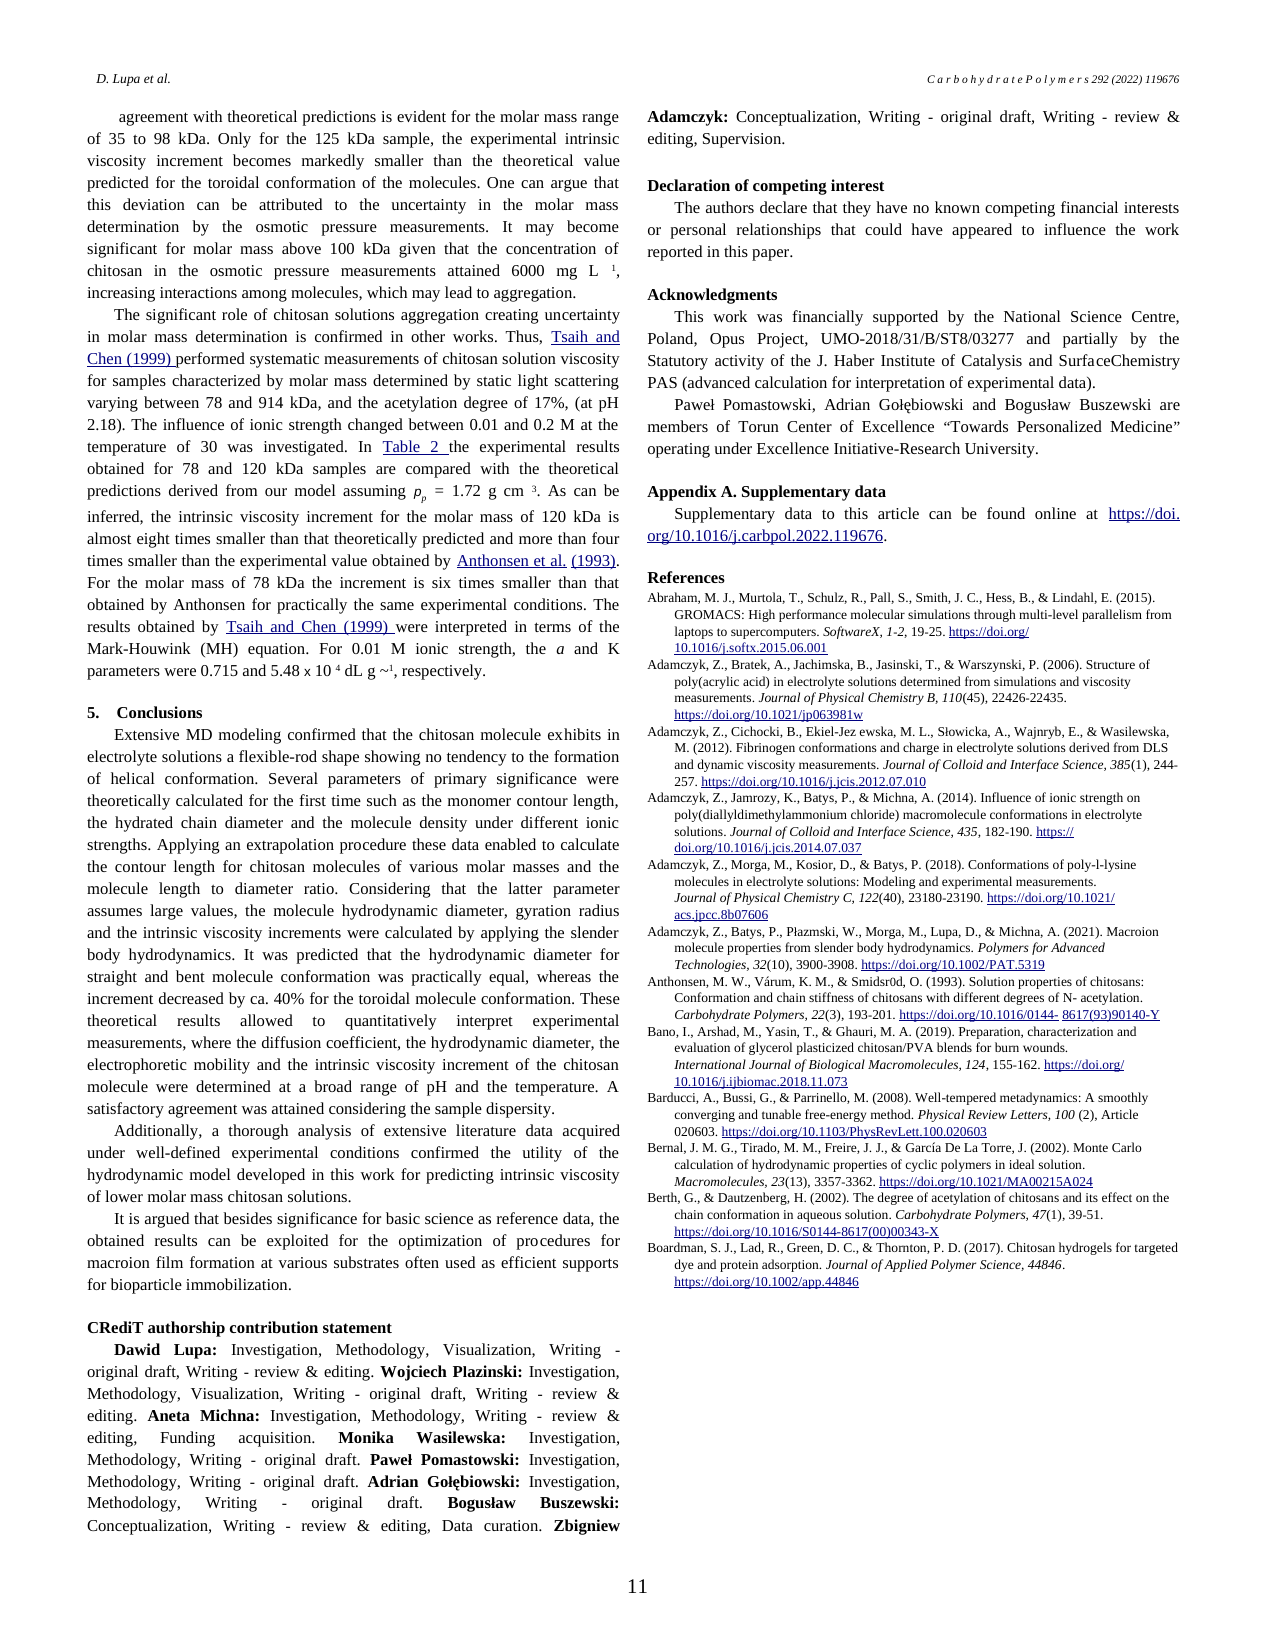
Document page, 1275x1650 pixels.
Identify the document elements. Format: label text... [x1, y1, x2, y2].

subtitle References [647, 568, 1180, 587]
text Anthonsen, M. W., Várum, K. M., & Smidsr0d, O. (1993). Solution properties of chitosans: Conformation and chain stiffness of chitosans with different degrees of N- acetylation. Carbohydrate Polymers, 22(3), 193-201. https://doi.org/10.1016/0144- 8617(93)90140-Y [647, 973, 1180, 1022]
text Berth, G., & Dautzenberg, H. (2002). The degree of acetylation of chitosans and its effect on the chain conformation in aqueous solution. Carbohydrate Polymers, 47(1), 39-51. https://doi.org/10.1016/S0144-8617(00)00343-X [647, 1190, 1180, 1239]
text Extensive MD modeling confirmed that the chitosan molecule ex­hibits in electrolyte solutions a flexible-rod shape showing no tendency to the formation of helical conformation. Several parameters of primary significance were theoretically calculated for the first time such as the monomer contour length, the hydrated chain diameter and the molecule density under different ionic strengths. Applying an extrapolation pro­cedure these data enabled to calculate the contour length for chitosan molecules of various molar masses and the molecule length to diameter ratio. Considering that the latter parameter assumes large values, the molecule hydrodynamic diameter, gyration radius and the intrinsic viscosity increments were calculated by applying the slender body hy­drodynamics. It was predicted that the hydrodynamic diameter for straight and bent molecule conformation was practically equal, whereas the increment decreased by ca. 40% for the toroidal molecule confor­mation. These theoretical results allowed to quantitatively interpret experimental measurements, where the diffusion coefficient, the hy­drodynamic diameter, the electrophoretic mobility and the intrinsic viscosity increment of the chitosan molecule were determined at a broad range of pH and the temperature. A satisfactory agreement was attained considering the sample dispersity. [87, 725, 620, 1118]
text Bernal, J. M. G., Tirado, M. M., Freire, J. J., & García De La Torre, J. (2002). Monte Carlo calculation of hydrodynamic properties of cyclic polymers in ideal solution. Macromolecules, 23(13), 3357-3362. https://doi.org/10.1021/MA00215A024 [647, 1140, 1180, 1189]
text Journal of Physical Chemistry C, 122(40), 23180-23190. https://doi.org/10.1021/ acs.jpcc.8b07606 [674, 890, 1180, 922]
text Barducci, A., Bussi, G., & Parrinello, M. (2008). Well-tempered metadynamics: A smoothly converging and tunable free-energy method. Physical Review Letters, 100 (2), Article 020603. https://doi.org/10.1103/PhysRevLett.100.020603 [647, 1090, 1180, 1139]
text Adamczyk, Z., Cichocki, B., Ekiel-Jez ewska, M. L., Słowicka, A., Wajnryb, E., & Wasilewska, M. (2012). Fibrinogen conformations and charge in electrolyte solutions derived from DLS and dynamic viscosity measurements. Journal of Colloid and Interface Science, 385(1), 244-257. https://doi.org/10.1016/j.jcis.2012.07.010 [647, 723, 1180, 789]
text This work was financially supported by the National Science Centre, Poland, Opus Project, UMO-2018/31/B/ST8/03277 and partially by the Statutory activity of the J. Haber Institute of Catalysis and Surfa­ceChemistry PAS (advanced calculation for interpretation of experi­mental data). [647, 307, 1180, 392]
text Adamczyk, Z., Bratek, A., Jachimska, B., Jasinski, T., & Warszynski, P. (2006). Structure of poly(acrylic acid) in electrolyte solutions determined from simulations and viscosity measurements. Journal of Physical Chemistry B, 110(45), 22426-22435. https://doi.org/10.1021/jp063981w [647, 657, 1180, 722]
subtitle 5. Conclusions [87, 703, 620, 722]
text Adamczyk: Conceptualization, Writing - original draft, Writing - review & editing, Supervision. [647, 107, 1180, 148]
text 10.1016/j.ijbiomac.2018.11.073 [647, 1073, 1180, 1089]
subtitle CRediT authorship contribution statement [87, 1317, 620, 1337]
text It is argued that besides significance for basic science as reference data, the obtained results can be exploited for the optimization of pro­cedures for macroion film formation at various substrates often used as efficient supports for bioparticle immobilization. [87, 1209, 620, 1294]
subtitle Acknowledgments [647, 285, 1180, 304]
text Adamczyk, Z., Jamrozy, K., Batys, P., & Michna, A. (2014). Influence of ionic strength on poly(diallyldimethylammonium chloride) macromolecule conformations in electrolyte solutions. Journal of Colloid and Interface Science, 435, 182-190. https:// doi.org/10.1016/j.jcis.2014.07.037 [647, 790, 1180, 856]
text Supplementary data to this article can be found online at https://doi. org/10.1016/j.carbpol.2022.119676. [647, 503, 1180, 544]
text International Journal of Biological Macromolecules, 124, 155-162. https://doi.org/ [647, 1057, 1180, 1072]
text Abraham, M. J., Murtola, T., Schulz, R., Pall, S., Smith, J. C., Hess, B., & Lindahl, E. (2015). GROMACS: High performance molecular simulations through multi-level parallelism from laptops to supercomputers. SoftwareX, 1-2, 19-25. https://doi.org/ 10.1016/j.softx.2015.06.001 [647, 590, 1180, 656]
text Paweł Pomastowski, Adrian Gołębiowski and Bogusław Buszewski are members of Torun Center of Excellence “Towards Personalized Medicine” operating under Excellence Initiative-Research University. [647, 395, 1180, 458]
text Adamczyk, Z., Batys, P., Płazmski, W., Morga, M., Lupa, D., & Michna, A. (2021). Macroion molecule properties from slender body hydrodynamics. Polymers for Advanced Technologies, 32(10), 3900-3908. https://doi.org/10.1002/PAT.5319 [647, 923, 1180, 972]
text The significant role of chitosan solutions aggregation creating un­certainty in molar mass determination is confirmed in other works. Thus, Tsaih and Chen (1999) performed systematic measurements of chitosan solution viscosity for samples characterized by molar mass determined by static light scattering varying between 78 and 914 kDa, and the acetylation degree of 17%, (at pH 2.18). The influence of ionic strength changed between 0.01 and 0.2 M at the temperature of 30 was investigated. In Table 2 the experimental results obtained for 78 and 120 kDa samples are compared with the theoretical predictions derived from our model assuming pp = 1.72 g cm 3. As can be inferred, the intrinsic viscosity increment for the molar mass of 120 kDa is almost eight times smaller than that theoretically predicted and more than four times smaller than the experimental value obtained by Anthonsen et al. (1993). For the molar mass of 78 kDa the increment is six times smaller than that obtained by Anthonsen for practically the same experimental conditions. The results obtained by Tsaih and Chen (1999) were inter­preted in terms of the Mark-Houwink (MH) equation. For 0.01 M ionic strength, the a and K parameters were 0.715 and 5.48 x 10 4 dL g ~1, respectively. [87, 305, 620, 679]
text Additionally, a thorough analysis of extensive literature data ac­quired under well-defined experimental conditions confirmed the utility of the hydrodynamic model developed in this work for predicting intrinsic viscosity of lower molar mass chitosan solutions. [87, 1121, 620, 1206]
subtitle Appendix A. Supplementary data [647, 481, 1180, 501]
text Boardman, S. J., Lad, R., Green, D. C., & Thornton, P. D. (2017). Chitosan hydrogels for targeted dye and protein adsorption. Journal of Applied Polymer Science, 44846. https://doi.org/10.1002/app.44846 [647, 1240, 1180, 1289]
text Adamczyk, Z., Morga, M., Kosior, D., & Batys, P. (2018). Conformations of poly-l-lysine molecules in electrolyte solutions: Modeling and experimental measurements. [647, 857, 1180, 889]
text The authors declare that they have no known competing financial interests or personal relationships that could have appeared to influence the work reported in this paper. [647, 198, 1180, 261]
text Dawid Lupa: Investigation, Methodology, Visualization, Writing - original draft, Writing - review & editing. Wojciech Plazinski: Inves­tigation, Methodology, Visualization, Writing - original draft, Writing - review & editing. Aneta Michna: Investigation, Methodology, Writing - review & editing, Funding acquisition. Monika Wasilewska: Investi­gation, Methodology, Writing - original draft. Paweł Pomastowski: Investigation, Methodology, Writing - original draft. Adrian Gołę­biowski: Investigation, Methodology, Writing - original draft. Bogu­sław Buszewski: Conceptualization, Writing - review & editing, Data curation. Zbigniew [87, 1339, 620, 1534]
text agreement with theoretical predictions is evident for the molar mass range of 35 to 98 kDa. Only for the 125 kDa sample, the experimental intrinsic viscosity increment becomes markedly smaller than the theo­retical value predicted for the toroidal conformation of the molecules. One can argue that this deviation can be attributed to the uncertainty in the molar mass determination by the osmotic pressure measurements. It may become significant for molar mass above 100 kDa given that the concentration of chitosan in the osmotic pressure measurements attained 6000 mg L 1, increasing interactions among molecules, which may lead to aggregation. [87, 107, 620, 302]
text Bano, I., Arshad, M., Yasin, T., & Ghauri, M. A. (2019). Preparation, characterization and evaluation of glycerol plasticized chitosan/PVA blends for burn wounds. [647, 1023, 1180, 1056]
subtitle Declaration of competing interest [647, 176, 1180, 195]
